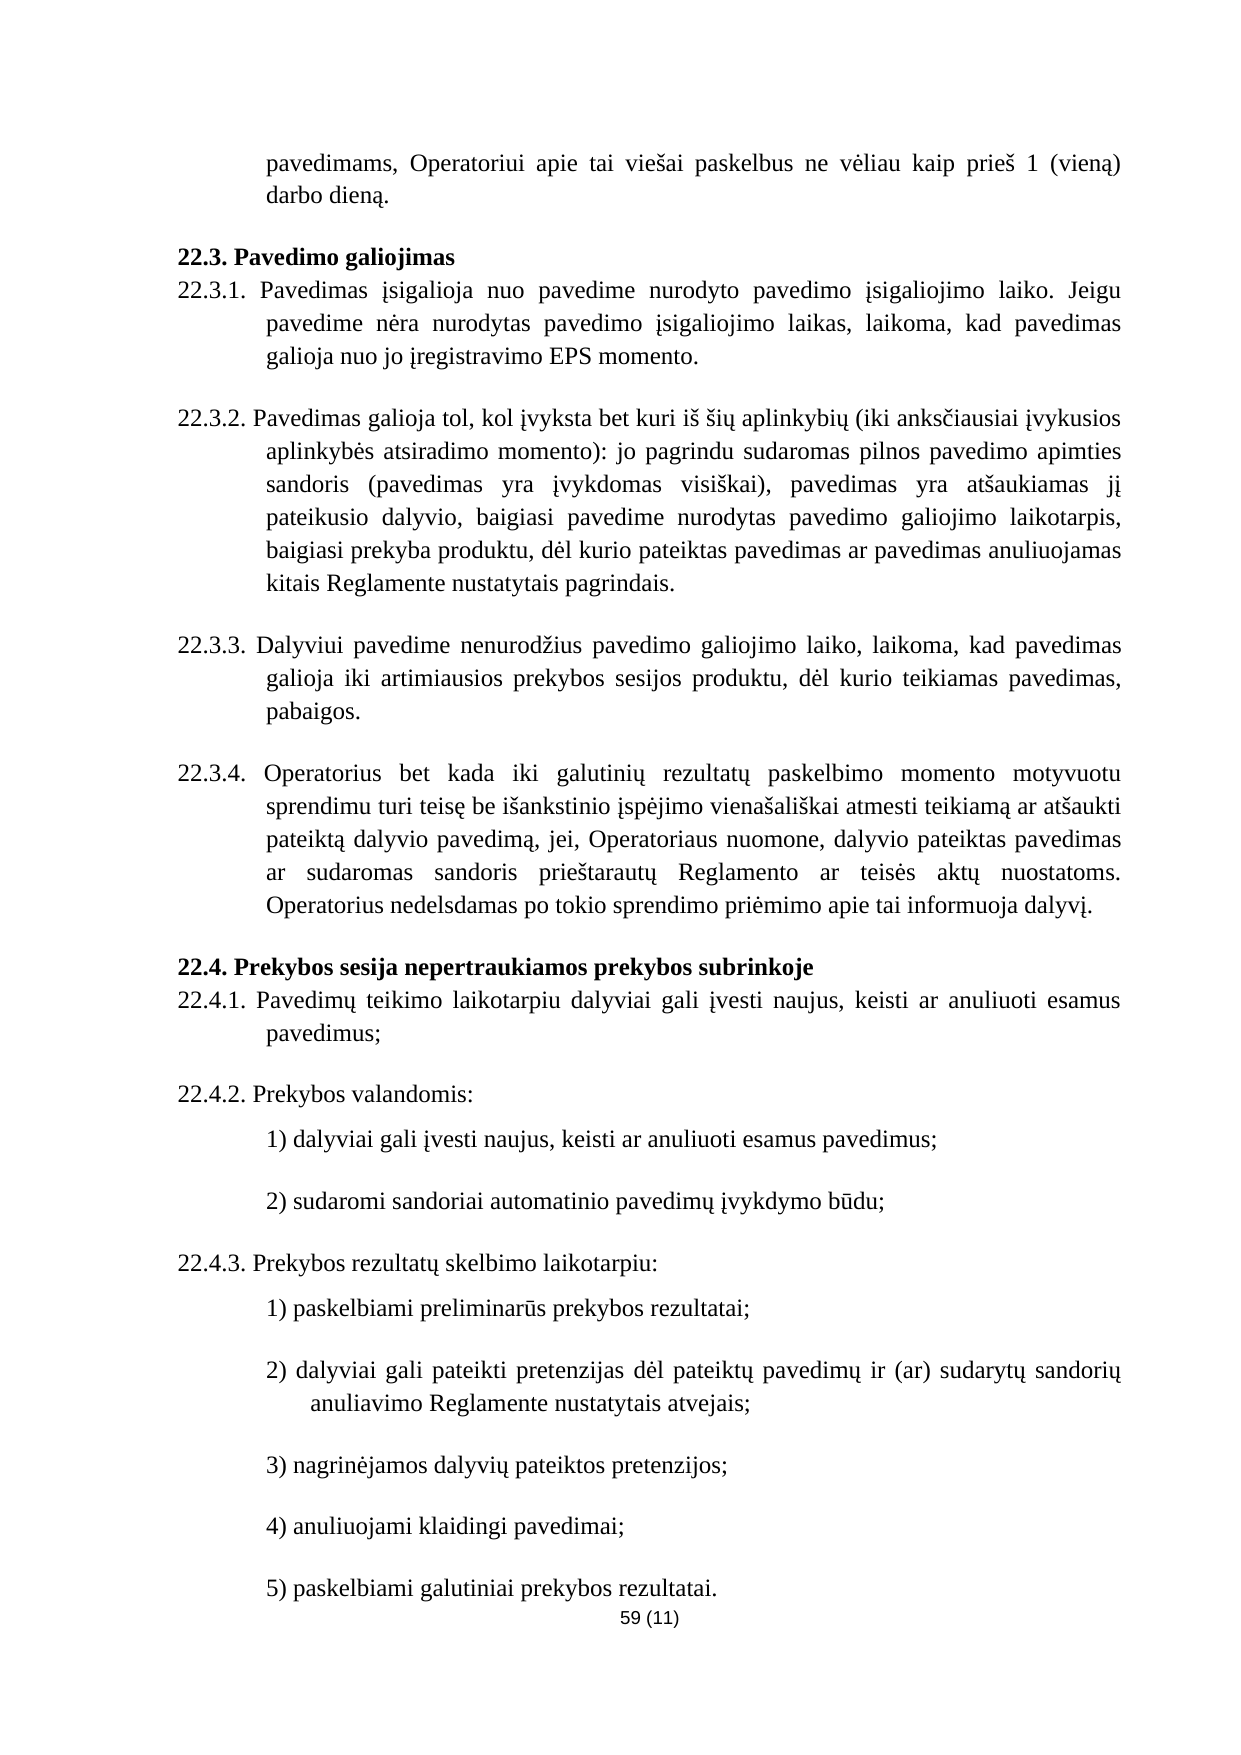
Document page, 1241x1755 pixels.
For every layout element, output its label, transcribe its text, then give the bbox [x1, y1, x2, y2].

text 2) dalyviai gali pateikti pretenzijas dėl pateiktų pavedimų ir (ar) sudarytų sandorių anuliavimo Reglamente nustatytais atvejais; [266, 1355, 1122, 1417]
text 22.3.1. Pavedimas įsigalioja nuo pavedime nurodyto pavedimo įsigaliojimo laiko. Jeigu pavedime nėra nurodytas pavedimo įsigaliojimo laikas, laikoma, kad pavedimas galioja nuo jo įregistravimo EPS momento. [177, 275, 1122, 370]
text 22.4.1. Pavedimų teikimo laikotarpiu dalyviai gali įvesti naujus, keisti ar anuliuoti esamus pavedimus; [177, 985, 1122, 1047]
text 22.3. Pavedimo galiojimas [177, 242, 1122, 271]
text 1) paskelbiami preliminarūs prekybos rezultatai; [266, 1293, 1122, 1322]
text 5) paskelbiami galutiniai prekybos rezultatai. [266, 1573, 1122, 1602]
text 2) sudaromi sandoriai automatinio pavedimų įvykdymo būdu; [266, 1186, 1122, 1215]
text 22.4.3. Prekybos rezultatų skelbimo laikotarpiu: [177, 1248, 1122, 1277]
text pavedimams, Operatoriui apie tai viešai paskelbus ne vėliau kaip prieš 1 (vieną) darbo dieną. [177, 148, 1122, 209]
text 4) anuliuojami klaidingi pavedimai; [266, 1511, 1122, 1540]
text 22.4.2. Prekybos valandomis: [177, 1079, 1122, 1108]
text 22.4. Prekybos sesija nepertraukiamos prekybos subrinkoje [177, 952, 1122, 981]
text 3) nagrinėjamos dalyvių pateiktos pretenzijos; [266, 1450, 1122, 1478]
text 22.3.2. Pavedimas galioja tol, kol įvyksta bet kuri iš šių aplinkybių (iki anksčiausiai įvykusios aplinkybės atsiradimo momento): jo pagrindu sudaromas pilnos pavedimo apimties sandoris (pavedimas yra įvykdomas visiškai), pavedimas yra atšaukiamas jį pateikusio dalyvio, baigiasi pavedime nurodytas pavedimo galiojimo laikotarpis, baigiasi prekyba produktu, dėl kurio pateiktas pavedimas ar pavedimas anuliuojamas kitais Reglamente nustatytais pagrindais. [177, 403, 1122, 597]
text 22.3.4. Operatorius bet kada iki galutinių rezultatų paskelbimo momento motyvuotu sprendimu turi teisę be išankstinio įspėjimo vienašališkai atmesti teikiamą ar atšaukti pateiktą dalyvio pavedimą, jei, Operatoriaus nuomone, dalyvio pateiktas pavedimas ar sudaromas sandoris prieštarautų Reglamento ar teisės aktų nuostatoms. Operatorius nedelsdamas po tokio sprendimo priėmimo apie tai informuoja dalyvį. [177, 758, 1122, 919]
text 1) dalyviai gali įvesti naujus, keisti ar anuliuoti esamus pavedimus; [266, 1124, 1122, 1153]
text 22.3.3. Dalyviui pavedime nenurodžius pavedimo galiojimo laiko, laikoma, kad pavedimas galioja iki artimiausios prekybos sesijos produktu, dėl kurio teikiamas pavedimas, pabaigos. [177, 630, 1122, 725]
